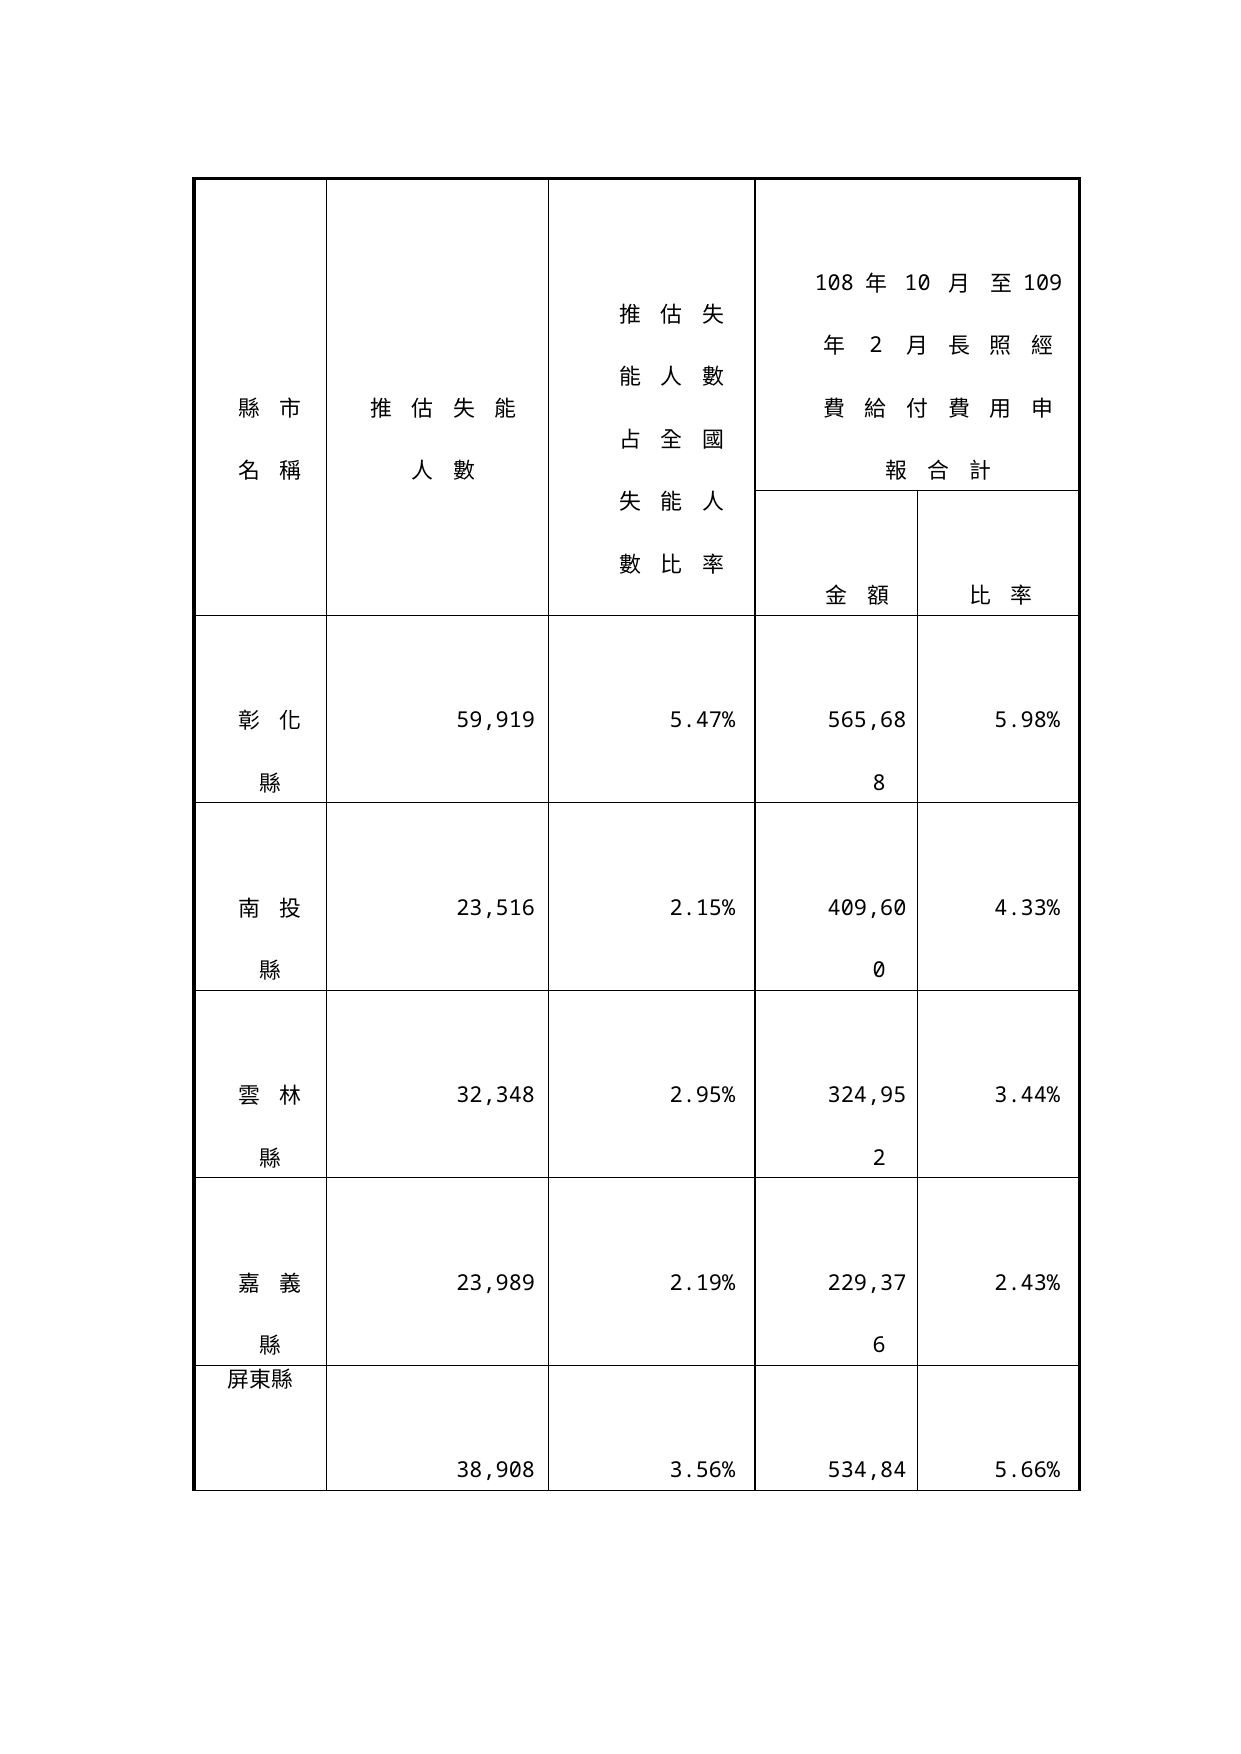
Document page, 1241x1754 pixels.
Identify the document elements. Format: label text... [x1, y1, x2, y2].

table_cell 2.15% [549, 803, 754, 990]
table_cell 雲林縣 [196, 991, 326, 1177]
table_cell 23,989 [327, 1178, 548, 1365]
table_cell 324,952 [756, 991, 917, 1177]
table_cell 3.56% [549, 1366, 754, 1490]
table_header 108年10月至109年2月長照經費給付費用申報合計 [756, 180, 1078, 490]
table_header 縣市名稱 [196, 180, 326, 615]
table_cell 23,516 [327, 803, 548, 990]
table_cell 5.98% [918, 616, 1078, 802]
table_cell 屏東縣 [196, 1366, 326, 1490]
table_cell 5.66% [918, 1366, 1078, 1490]
table_cell 2.19% [549, 1178, 754, 1365]
table_cell 534,84 [756, 1366, 917, 1490]
table_cell 409,600 [756, 803, 917, 990]
table_cell 38,908 [327, 1366, 548, 1490]
table_cell 2.43% [918, 1178, 1078, 1365]
table_cell 5.47% [549, 616, 754, 802]
table_cell 4.33% [918, 803, 1078, 990]
table_cell 3.44% [918, 991, 1078, 1177]
table_cell 彰化縣 [196, 616, 326, 802]
table_cell 金額 [756, 491, 917, 615]
table_cell 59,919 [327, 616, 548, 802]
table_cell 比率 [918, 491, 1078, 615]
table_cell 嘉義縣 [196, 1178, 326, 1365]
table_cell 2.95% [549, 991, 754, 1177]
table_header 推估失能人數 [327, 180, 548, 615]
table_cell 32,348 [327, 991, 548, 1177]
table_cell 565,688 [756, 616, 917, 802]
table_cell 南投縣 [196, 803, 326, 990]
table_cell 229,376 [756, 1178, 917, 1365]
table_header 推估失能人數占全國失能人數比率 [549, 180, 754, 615]
